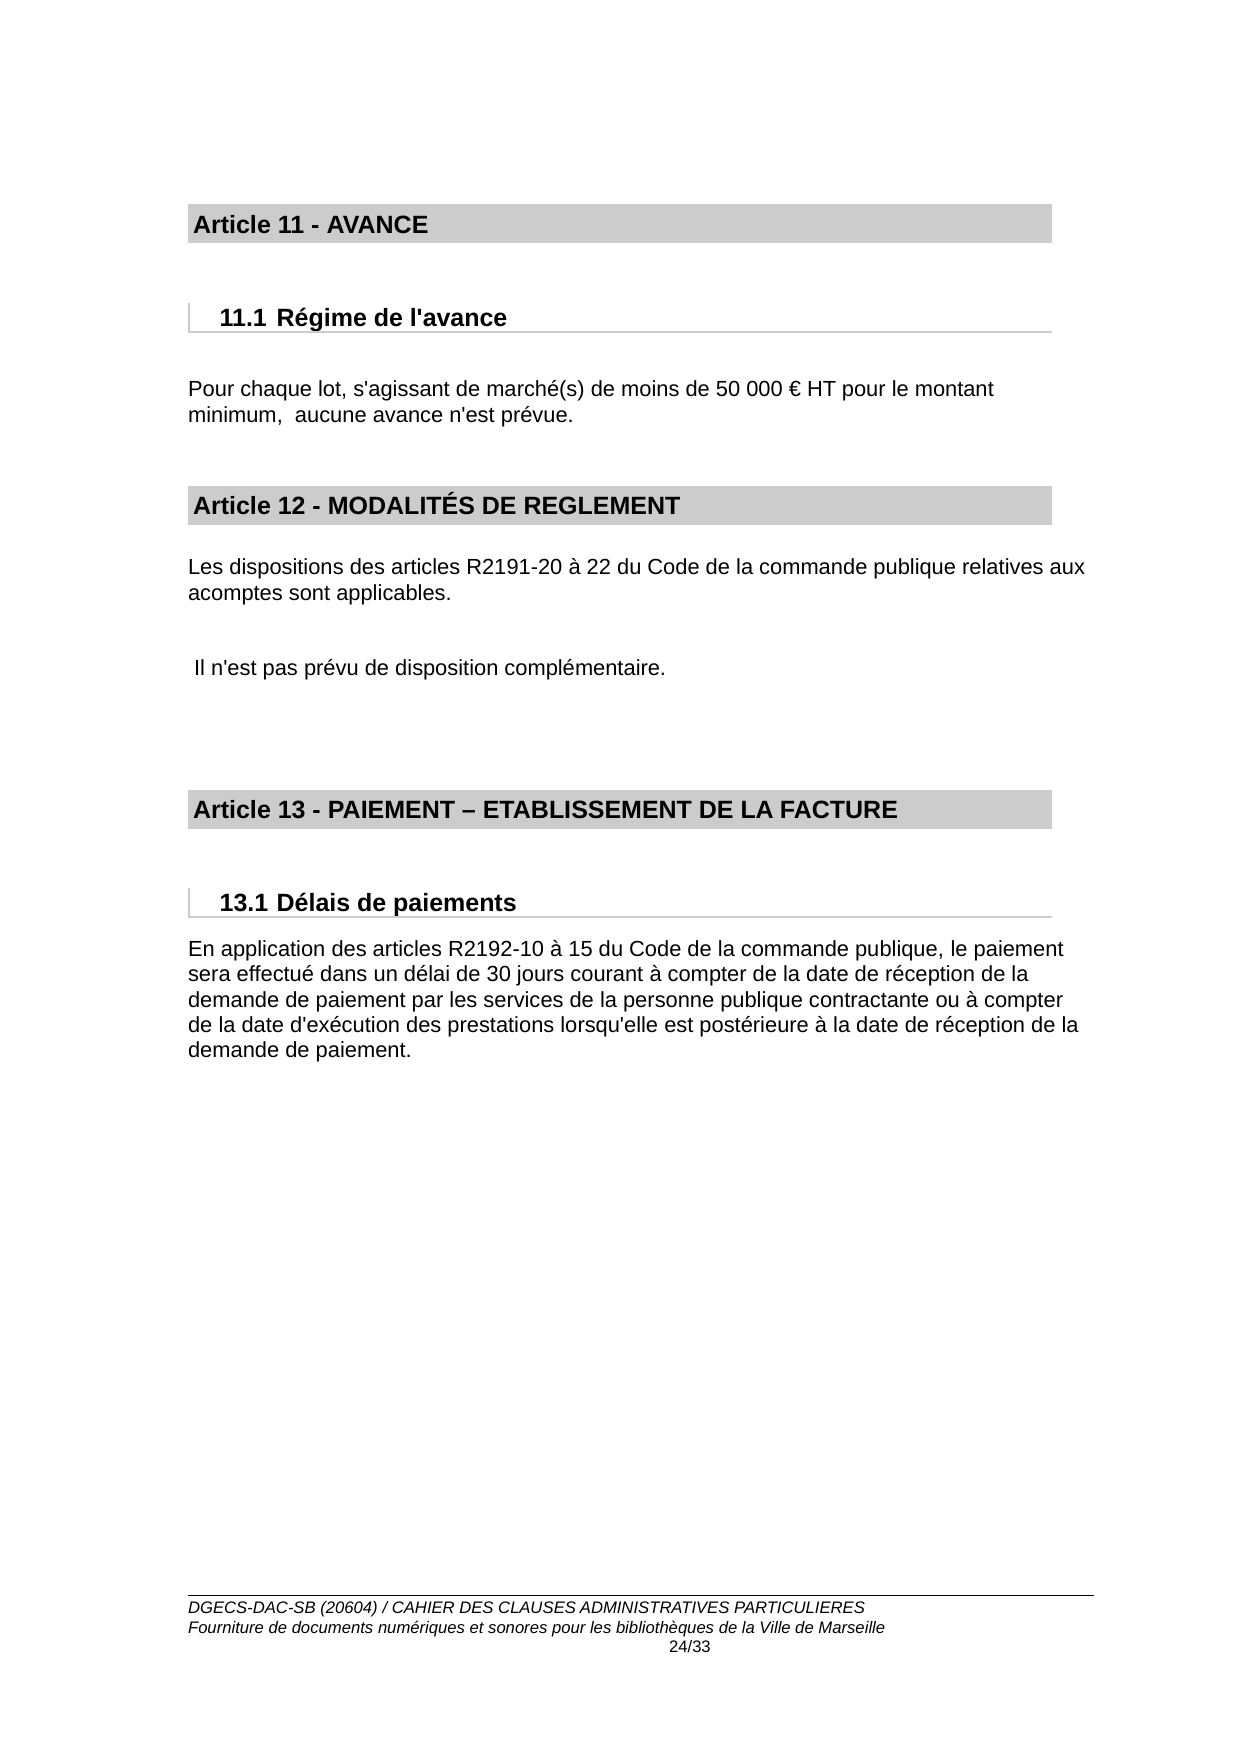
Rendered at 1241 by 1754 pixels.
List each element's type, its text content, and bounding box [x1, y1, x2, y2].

subtitle AVANCE [190, 207, 1050, 241]
text Il n'est pas prévu de disposition complémentaire. [188, 655, 1094, 680]
text Pour chaque lot, s'agissant de marché(s) de moins de 50 000 € HT pour le montant minimum, aucune avance n'est prévue. [188, 376, 1094, 427]
subtitle Régime de l'avance [188, 302, 1052, 331]
subtitle Délais de paiements [190, 888, 1052, 916]
text En application des articles R2192-10 à 15 du Code de la commande publique, le paiement sera effectué dans un délai de 30 jours courant à compter de la date de réception de la demande de paiement par les services de la personne publique contractante ou à compter de la date d'exécution des prestations lorsqu'elle est postérieure à la date de réception de la demande de paiement. [188, 936, 1094, 1062]
subtitle PAIEMENT – ETABLISSEMENT DE LA FACTURE [190, 792, 1050, 827]
text Les dispositions des articles R2191-20 à 22 du Code de la commande publique relatives aux acomptes sont applicables. [188, 554, 1094, 604]
subtitle MODALITÉS DE REGLEMENT [190, 488, 1050, 523]
